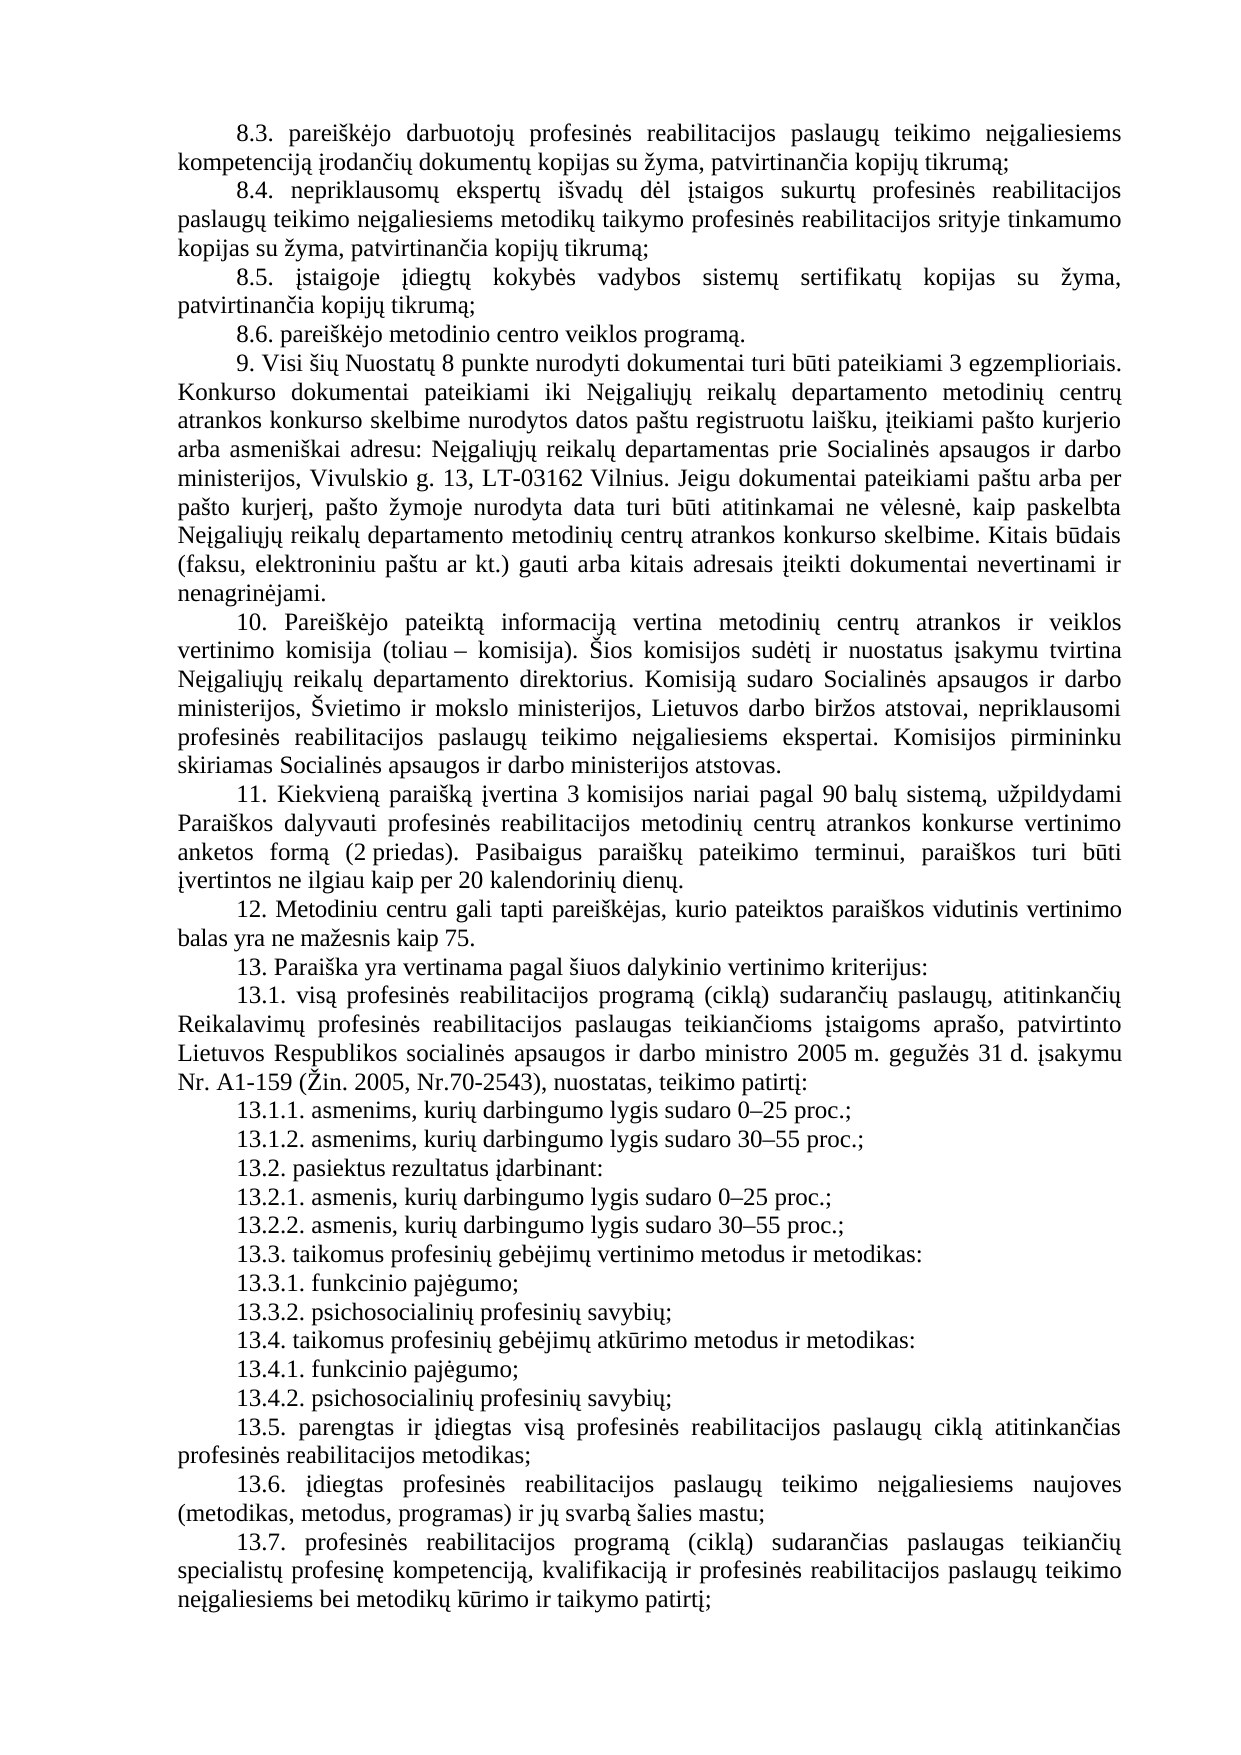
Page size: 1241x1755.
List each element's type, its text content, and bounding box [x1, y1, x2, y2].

text 9. Visi šių Nuostatų 8 punkte nurodyti dokumentai turi būti pateikiami 3 egzemplioriais. Konkurso dokumentai pateikiami iki Neįgaliųjų reikalų departamento metodinių centrų atrankos konkurso skelbime nurodytos datos paštu registruotu laišku, įteikiami pašto kurjerio arba asmeniškai adresu: Neįgaliųjų reikalų departamentas prie Socialinės apsaugos ir darbo ministerijos, Vivulskio g. 13, LT-03162 Vilnius. Jeigu dokumentai pateikiami paštu arba per pašto kurjerį, pašto žymoje nurodyta data turi būti atitinkamai ne vėlesnė, kaip paskelbta Neįgaliųjų reikalų departamento metodinių centrų atrankos konkurso skelbime. Kitais būdais (faksu, elektroniniu paštu ar kt.) gauti arba kitais adresais įteikti dokumentai nevertinami ir nenagrinėjami. [177, 348, 1122, 607]
text 13.2.2. asmenis, kurių darbingumo lygis sudaro 30–55 proc.; [177, 1211, 1122, 1239]
text 13.6. įdiegtas profesinės reabilitacijos paslaugų teikimo neįgaliesiems naujoves (metodikas, metodus, programas) ir jų svarbą šalies mastu; [177, 1469, 1122, 1527]
text 8.3. pareiškėjo darbuotojų profesinės reabilitacijos paslaugų teikimo neįgaliesiems kompetenciją įrodančių dokumentų kopijas su žyma, patvirtinančia kopijų tikrumą; [177, 118, 1122, 176]
text 10. Pareiškėjo pateiktą informaciją vertina metodinių centrų atrankos ir veiklos vertinimo komisija (toliau – komisija). Šios komisijos sudėtį ir nuostatus įsakymu tvirtina Neįgaliųjų reikalų departamento direktorius. Komisiją sudaro Socialinės apsaugos ir darbo ministerijos, Švietimo ir mokslo ministerijos, Lietuvos darbo biržos atstovai, nepriklausomi profesinės reabilitacijos paslaugų teikimo neįgaliesiems ekspertai. Komisijos pirmininku skiriamas Socialinės apsaugos ir darbo ministerijos atstovas. [177, 607, 1122, 779]
text 13.3.2. psichosocialinių profesinių savybių; [177, 1297, 1122, 1326]
text 13.1. visą profesinės reabilitacijos programą (ciklą) sudarančių paslaugų, atitinkančių Reikalavimų profesinės reabilitacijos paslaugas teikiančioms įstaigoms aprašo, patvirtinto Lietuvos Respublikos socialinės apsaugos ir darbo ministro 2005 m. gegužės 31 d. įsakymu Nr. A1-159 (Žin. 2005, Nr.70-2543), nuostatas, teikimo patirtį: [177, 981, 1122, 1096]
text 13.2. pasiektus rezultatus įdarbinant: [177, 1153, 1122, 1182]
text 13.7. profesinės reabilitacijos programą (ciklą) sudarančias paslaugas teikiančių specialistų profesinę kompetenciją, kvalifikaciją ir profesinės reabilitacijos paslaugų teikimo neįgaliesiems bei metodikų kūrimo ir taikymo patirtį; [177, 1527, 1122, 1613]
text 13.3.1. funkcinio pajėgumo; [177, 1268, 1122, 1297]
text 8.5. įstaigoje įdiegtų kokybės vadybos sistemų sertifikatų kopijas su žyma, patvirtinančia kopijų tikrumą; [177, 262, 1122, 319]
text 11. Kiekvieną paraišką įvertina 3 komisijos nariai pagal 90 balų sistemą, užpildydami Paraiškos dalyvauti profesinės reabilitacijos metodinių centrų atrankos konkurse vertinimo anketos formą (2 priedas). Pasibaigus paraiškų pateikimo terminui, paraiškos turi būti įvertintos ne ilgiau kaip per 20 kalendorinių dienų. [177, 779, 1122, 894]
text 13.3. taikomus profesinių gebėjimų vertinimo metodus ir metodikas: [177, 1239, 1122, 1268]
text 13.4. taikomus profesinių gebėjimų atkūrimo metodus ir metodikas: [177, 1326, 1122, 1354]
text 8.4. nepriklausomų ekspertų išvadų dėl įstaigos sukurtų profesinės reabilitacijos paslaugų teikimo neįgaliesiems metodikų taikymo profesinės reabilitacijos srityje tinkamumo kopijas su žyma, patvirtinančia kopijų tikrumą; [177, 176, 1122, 262]
text 13.4.1. funkcinio pajėgumo; [177, 1354, 1122, 1383]
text 12. Metodiniu centru gali tapti pareiškėjas, kurio pateiktos paraiškos vidutinis vertinimo balas yra ne mažesnis kaip 75. [177, 894, 1122, 952]
text 13.1.2. asmenims, kurių darbingumo lygis sudaro 30–55 proc.; [177, 1124, 1122, 1153]
text 13.2.1. asmenis, kurių darbingumo lygis sudaro 0–25 proc.; [177, 1182, 1122, 1211]
text 13.4.2. psichosocialinių profesinių savybių; [177, 1383, 1122, 1412]
text 13. Paraiška yra vertinama pagal šiuos dalykinio vertinimo kriterijus: [177, 952, 1122, 981]
text 13.1.1. asmenims, kurių darbingumo lygis sudaro 0–25 proc.; [177, 1096, 1122, 1124]
text 13.5. parengtas ir įdiegtas visą profesinės reabilitacijos paslaugų ciklą atitinkančias profesinės reabilitacijos metodikas; [177, 1412, 1122, 1469]
text 8.6. pareiškėjo metodinio centro veiklos programą. [177, 319, 1122, 348]
